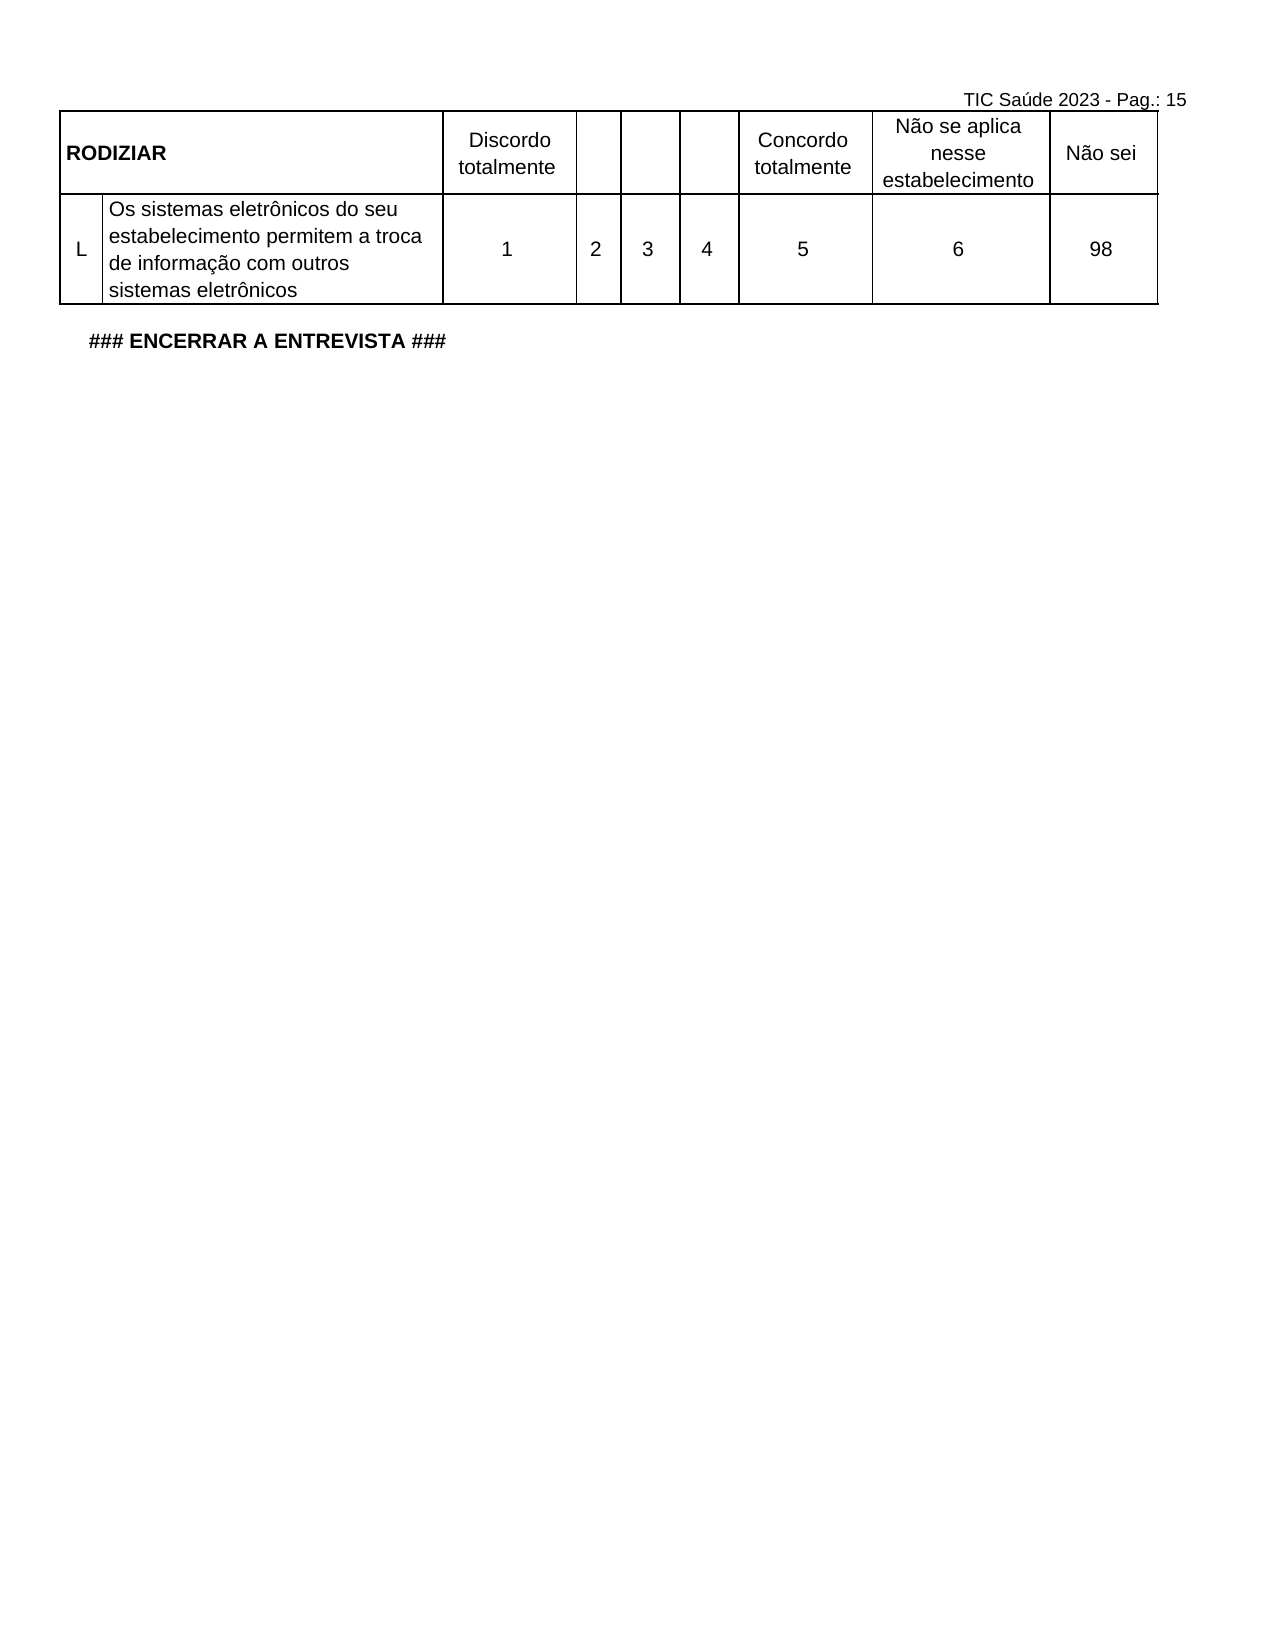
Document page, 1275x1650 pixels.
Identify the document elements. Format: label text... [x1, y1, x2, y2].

table_cell Os sistemas eletrônicos do seu estabelecimento permitem a troca de informação com outros sistemas eletrônicos [103, 195, 442, 303]
table_header Não se aplica nesse estabelecimento [873, 112, 1049, 193]
table_cell 1 [444, 195, 576, 303]
table_header Não sei [1051, 112, 1157, 193]
table_cell 3 [622, 195, 679, 303]
text ### ENCERRAR A ENTREVISTA ### [89, 328, 1186, 352]
table_cell 6 [873, 195, 1049, 303]
table_cell L [61, 195, 102, 303]
table_cell 2 [577, 195, 620, 303]
table_header [681, 112, 738, 193]
table_header Concordo totalmente [740, 112, 872, 193]
table_header [577, 112, 620, 193]
table_cell 5 [740, 195, 872, 303]
table_cell 4 [681, 195, 738, 303]
table_header [622, 112, 679, 193]
table_header Discordo totalmente [444, 112, 576, 193]
table_cell 98 [1051, 195, 1157, 303]
table_header RODIZIAR [61, 112, 442, 193]
